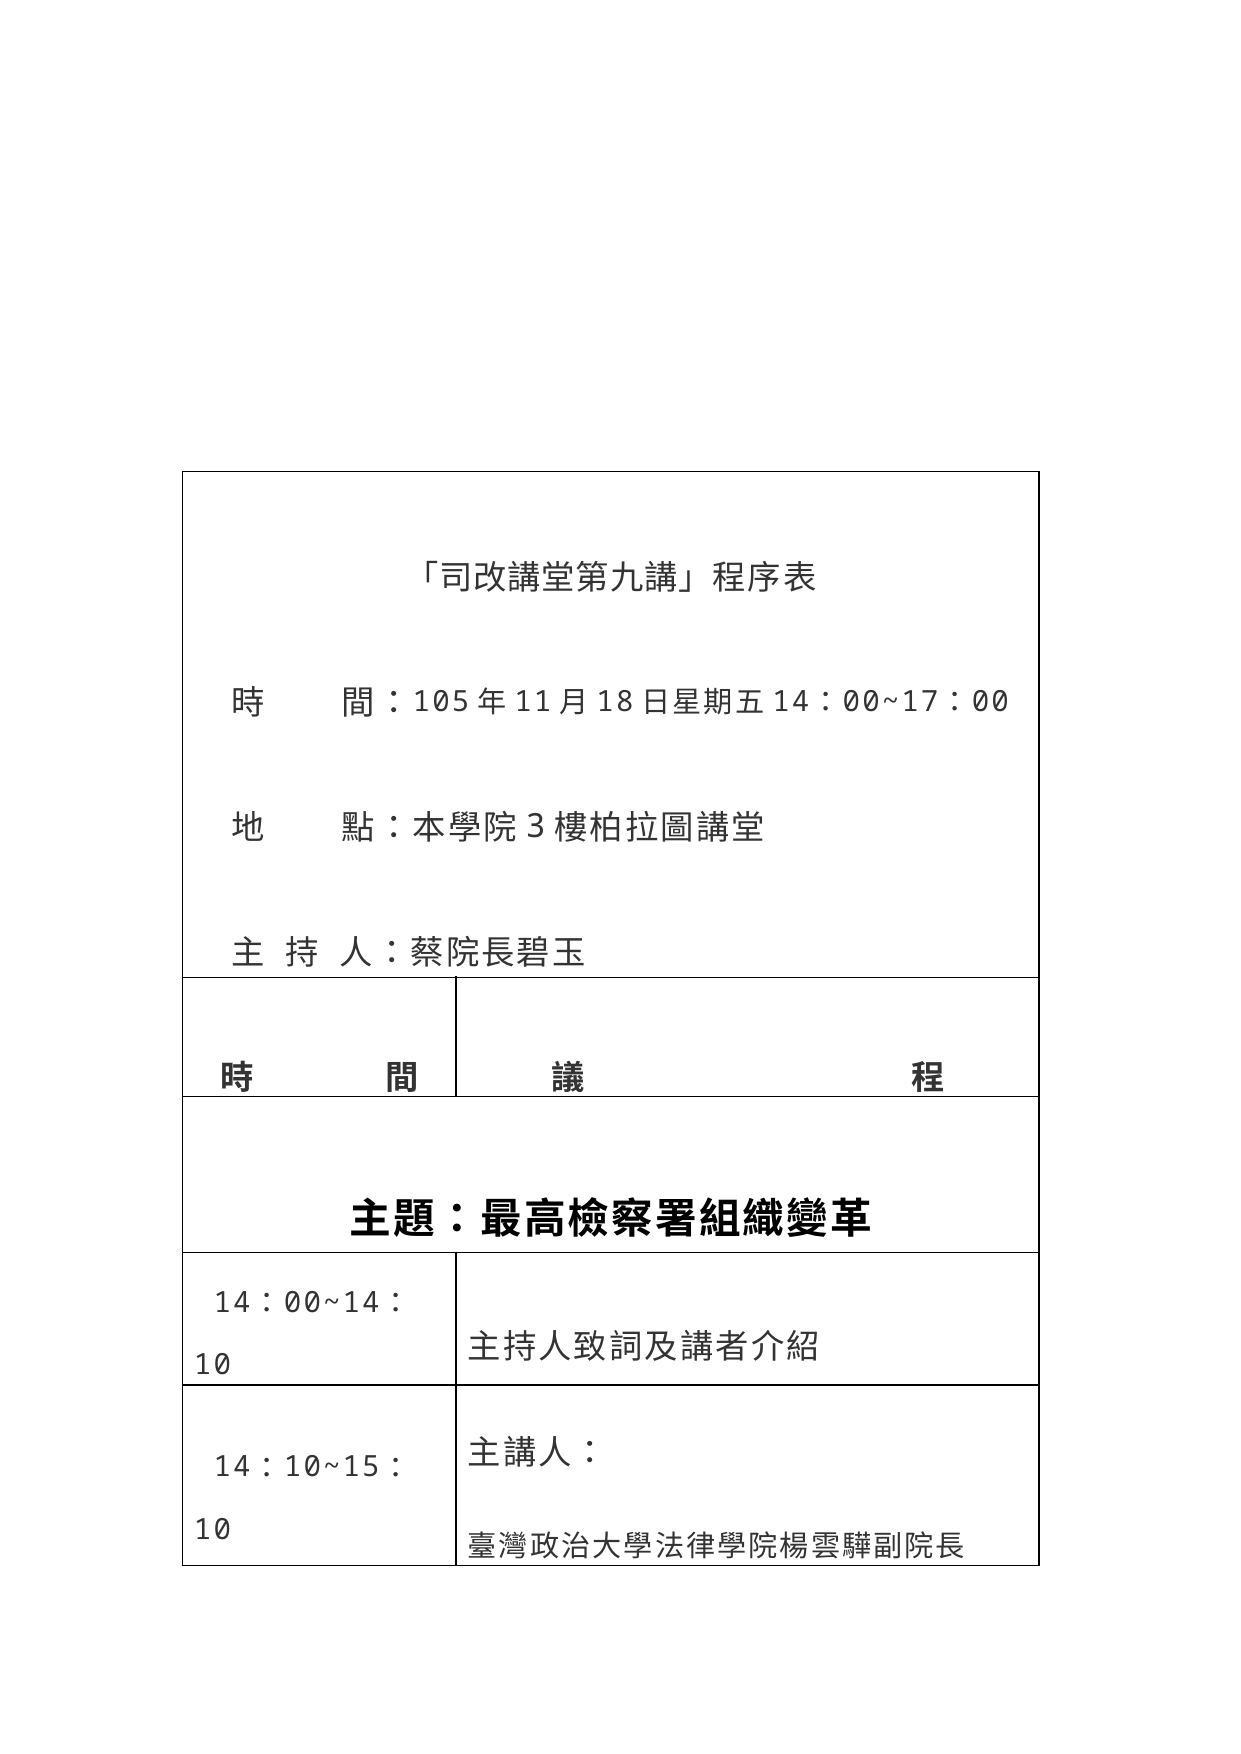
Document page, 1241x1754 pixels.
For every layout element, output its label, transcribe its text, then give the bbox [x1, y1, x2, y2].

table_cell 主題：最高檢察署組織變革 [183, 1097, 1038, 1252]
table_cell 時 間 [183, 978, 455, 1096]
table_cell 14：10~15：10 [183, 1386, 455, 1564]
table_header 「司改講堂第九講」程序表 時 間：105年11月18日星期五14：00~17：00 地 點：本學院3樓柏拉圖講堂 主 持 人：蔡院長碧玉 [183, 472, 1038, 976]
table_cell 14：00~14：10 [183, 1253, 455, 1384]
table_cell 主持人致詞及講者介紹 [457, 1253, 1038, 1384]
table_cell 主講人： 臺灣政治大學法律學院楊雲驊副院長 [457, 1386, 1038, 1564]
table_cell 議 程 [457, 978, 1038, 1096]
